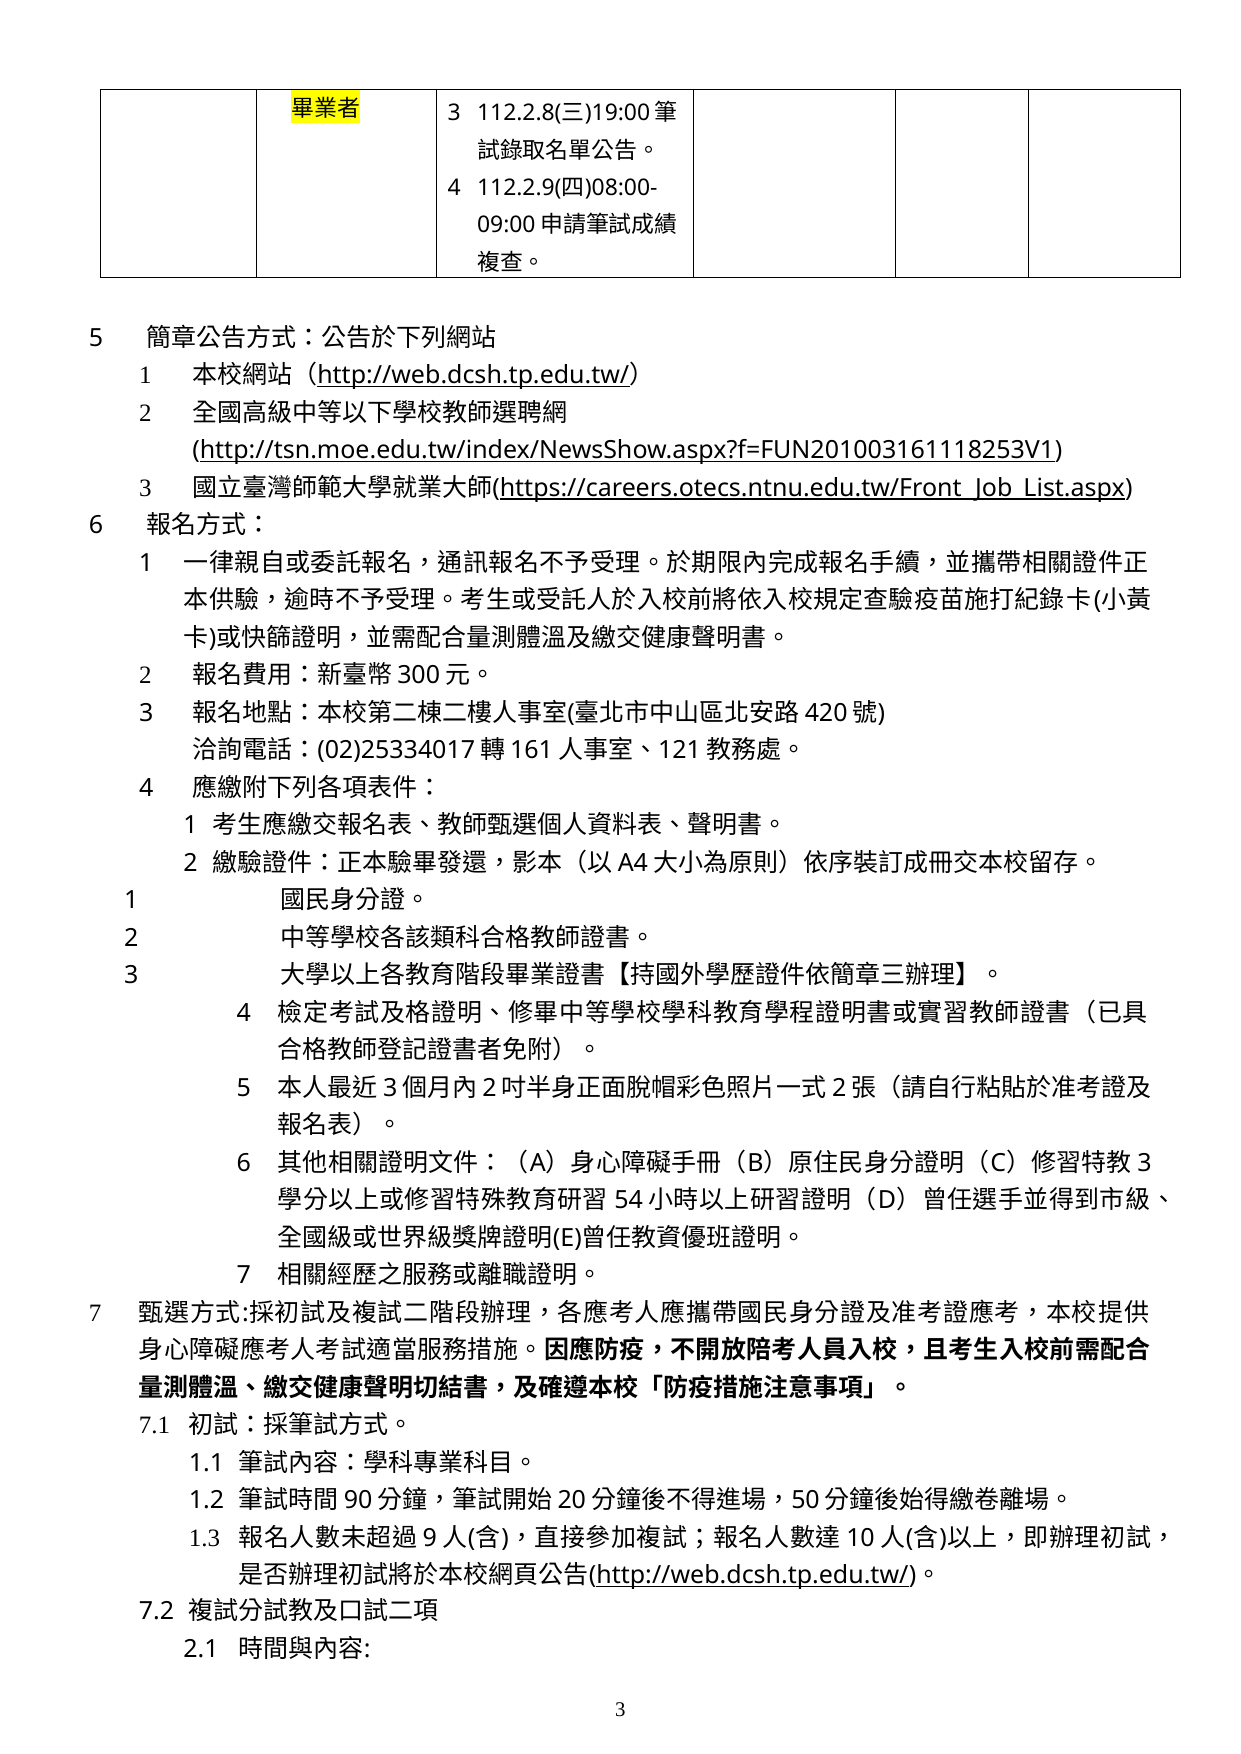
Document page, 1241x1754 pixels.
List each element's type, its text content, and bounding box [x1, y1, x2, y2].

list 檢定考試及格證明、修畢中等學校學科教育學程證明書或實習教師證書（已具合格教師登記證書者免附）。 [236, 991, 1152, 1066]
list 報名方式： [89, 503, 1152, 541]
list 相關經歷之服務或離職證明。 [236, 1253, 1152, 1291]
list 報名人數未超過9人(含)，直接參加複試；報名人數達10人(含)以上，即辦理初試，是否辦理初試將於本校網頁公告(http://web.dcsh.tp.edu.tw/)。 [189, 1516, 1152, 1591]
list 報名費用：新臺幣300元。 [139, 653, 1152, 691]
list 筆試時間90分鐘，筆試開始20分鐘後不得進場，50分鐘後始得繳卷離場。 [189, 1478, 1152, 1516]
list 其他相關證明文件：（A）身心障礙手冊（B）原住民身分證明（C）修習特教3學分以上或修習特殊教育研習54小時以上研習證明（D）曾任選手並得到市級、全國級或世界級獎牌證明(E)曾任教資優班證明。 [236, 1141, 1152, 1253]
list 國立臺灣師範大學就業大師(https://careers.otecs.ntnu.edu.tw/Front_Job_List.aspx) [139, 466, 1152, 503]
list 應繳附下列各項表件： [139, 766, 1152, 803]
table_cell 112.2.8(三)13:00公告是否筆試 112.2.8(三)13:40前本校1樓川堂報到、14:00-15:30筆試，應考者應攜帶國民身分證及准考證應考。 112.2.8(三)19:00筆試錄取名單公告。 112.2.9(四)08:00-09:00申請筆試成績複查。 [437, 90, 693, 277]
list 筆試內容：學科專業科目。 [189, 1441, 1152, 1478]
list 全國高級中等以下學校教師選聘網 (http://tsn.moe.edu.tw/index/NewsShow.aspx?f=FUN201003161118253V1) [139, 391, 1152, 466]
table_cell [896, 90, 1028, 277]
list 甄選方式:採初試及複試二階段辦理，各應考人應攜帶國民身分證及准考證應考，本校提供 身心障礙應考人考試適當服務措施。因應防疫，不開放陪考人員入校，且考生入校前需配合量測體溫、繳交健康聲明切結書，及確遵本校「防疫措施注意事項」。 [89, 1291, 1152, 1403]
table_cell [694, 90, 895, 277]
list 初試：採筆試方式。 [139, 1403, 1152, 1441]
list 大學以上各教育階段畢業證書【持國外學歷證件依簡章三辦理】。 [89, 953, 1152, 991]
list 繳驗證件：正本驗畢發還，影本（以A4大小為原則）依序裝訂成冊交本校留存。 [183, 841, 1152, 878]
list 一律親自或委託報名，通訊報名不予受理。於期限內完成報名手續，並攜帶相關證件正本供驗，逾時不予受理。考生或受託人於入校前將依入校規定查驗疫苗施打紀錄卡(小黃卡)或快篩證明，並需配合量測體溫及繳交健康聲明書。 [139, 541, 1152, 653]
list 考生應繳交報名表、教師甄選個人資料表、聲明書。 [183, 803, 1152, 841]
list 報名地點：本校第二棟二樓人事室(臺北市中山區北安路420號) 洽詢電話：(02)25334017轉161人事室、121教務處。 [139, 691, 1152, 766]
list 本校網站（http://web.dcsh.tp.edu.tw/） [139, 353, 1152, 391]
list 時間與內容: [183, 1627, 1152, 1664]
table_cell 畢業者 [257, 90, 436, 277]
list 複試分試教及口試二項 [139, 1591, 1152, 1627]
table_cell [1029, 90, 1180, 277]
list 國民身分證。 [89, 878, 1152, 916]
table_cell [101, 90, 256, 277]
list 中等學校各該類科合格教師證書。 [89, 916, 1152, 953]
list 本人最近3個月內2吋半身正面脫帽彩色照片一式2張（請自行粘貼於准考證及報名表）。 [236, 1066, 1152, 1141]
list 簡章公告方式：公告於下列網站 [89, 316, 1152, 353]
